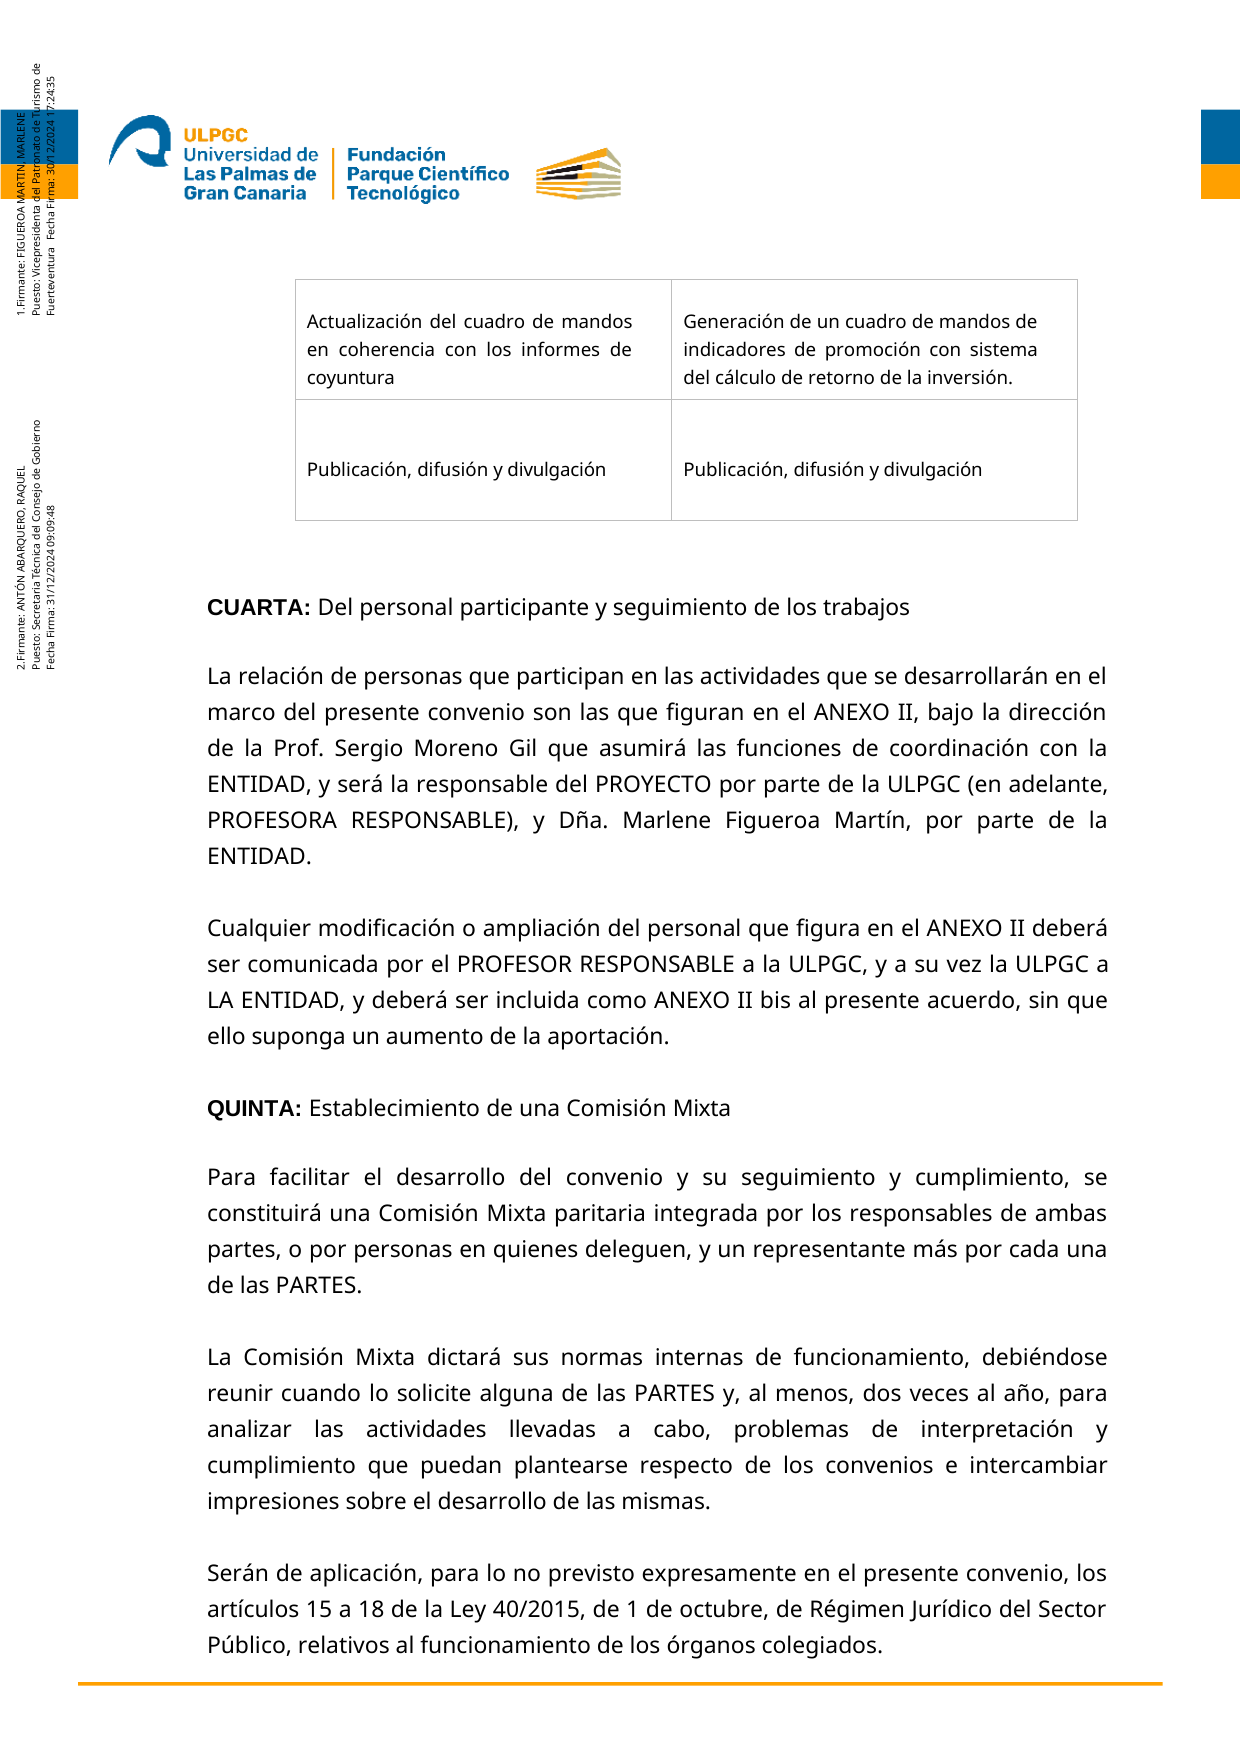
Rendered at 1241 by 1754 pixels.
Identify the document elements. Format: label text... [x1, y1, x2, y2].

table_header Generación de un cuadro de mandos de indicadores de promoción con sistema del cálculo de retorno de la inversión. [672, 280, 1077, 399]
picture [108, 115, 621, 204]
text La relación de personas que participan en las actividades que se desarrollarán en el marco del presente convenio son las que figuran en el ANEXO II, bajo la dirección de la Prof. Sergio Moreno Gil que asumirá las funciones de coordinación con la ENTIDAD, y será la responsable del PROYECTO por parte de la ULPGC (en adelante, PROFESORA RESPONSABLE), y Dña. Marlene Figueroa Martín, por parte de la ENTIDAD. [207, 660, 1108, 871]
text Serán de aplicación, para lo no previsto expresamente en el presente convenio, los artículos 15 a 18 de la Ley 40/2015, de 1 de octubre, de Régimen Jurídico del Sector Público, relativos al funcionamiento de los órganos colegiados. [207, 1557, 1108, 1660]
picture [364, 1722, 985, 1744]
table_cell Publicación, difusión y divulgación [296, 400, 671, 519]
table_header Actualización del cuadro de mandos en coherencia con los informes de coyuntura [296, 280, 671, 399]
text CUARTA: Del personal participante y seguimiento de los trabajos [207, 591, 1152, 622]
text QUINTA: Establecimiento de una Comisión Mixta [207, 1092, 1152, 1123]
table_cell Publicación, difusión y divulgación [672, 400, 1077, 519]
text La Comisión Mixta dictará sus normas internas de funcionamiento, debiéndose reunir cuando lo solicite alguna de las PARTES y, al menos, dos veces al año, para analizar las actividades llevadas a cabo, problemas de interpretación y cumplimiento que puedan plantearse respecto de los convenios e intercambiar impresiones sobre el desarrollo de las mismas. [207, 1341, 1108, 1516]
text Para facilitar el desarrollo del convenio y su seguimiento y cumplimiento, se constituirá una Comisión Mixta paritaria integrada por los responsables de ambas partes, o por personas en quienes deleguen, y un representante más por cada una de las PARTES. [207, 1161, 1108, 1300]
text Cualquier modificación o ampliación del personal que figura en el ANEXO II deberá ser comunicada por el PROFESOR RESPONSABLE a la ULPGC, y a su vez la ULPGC a LA ENTIDAD, y deberá ser incluida como ANEXO II bis al presente acuerdo, sin que ello suponga un aumento de la aportación. [207, 912, 1109, 1051]
